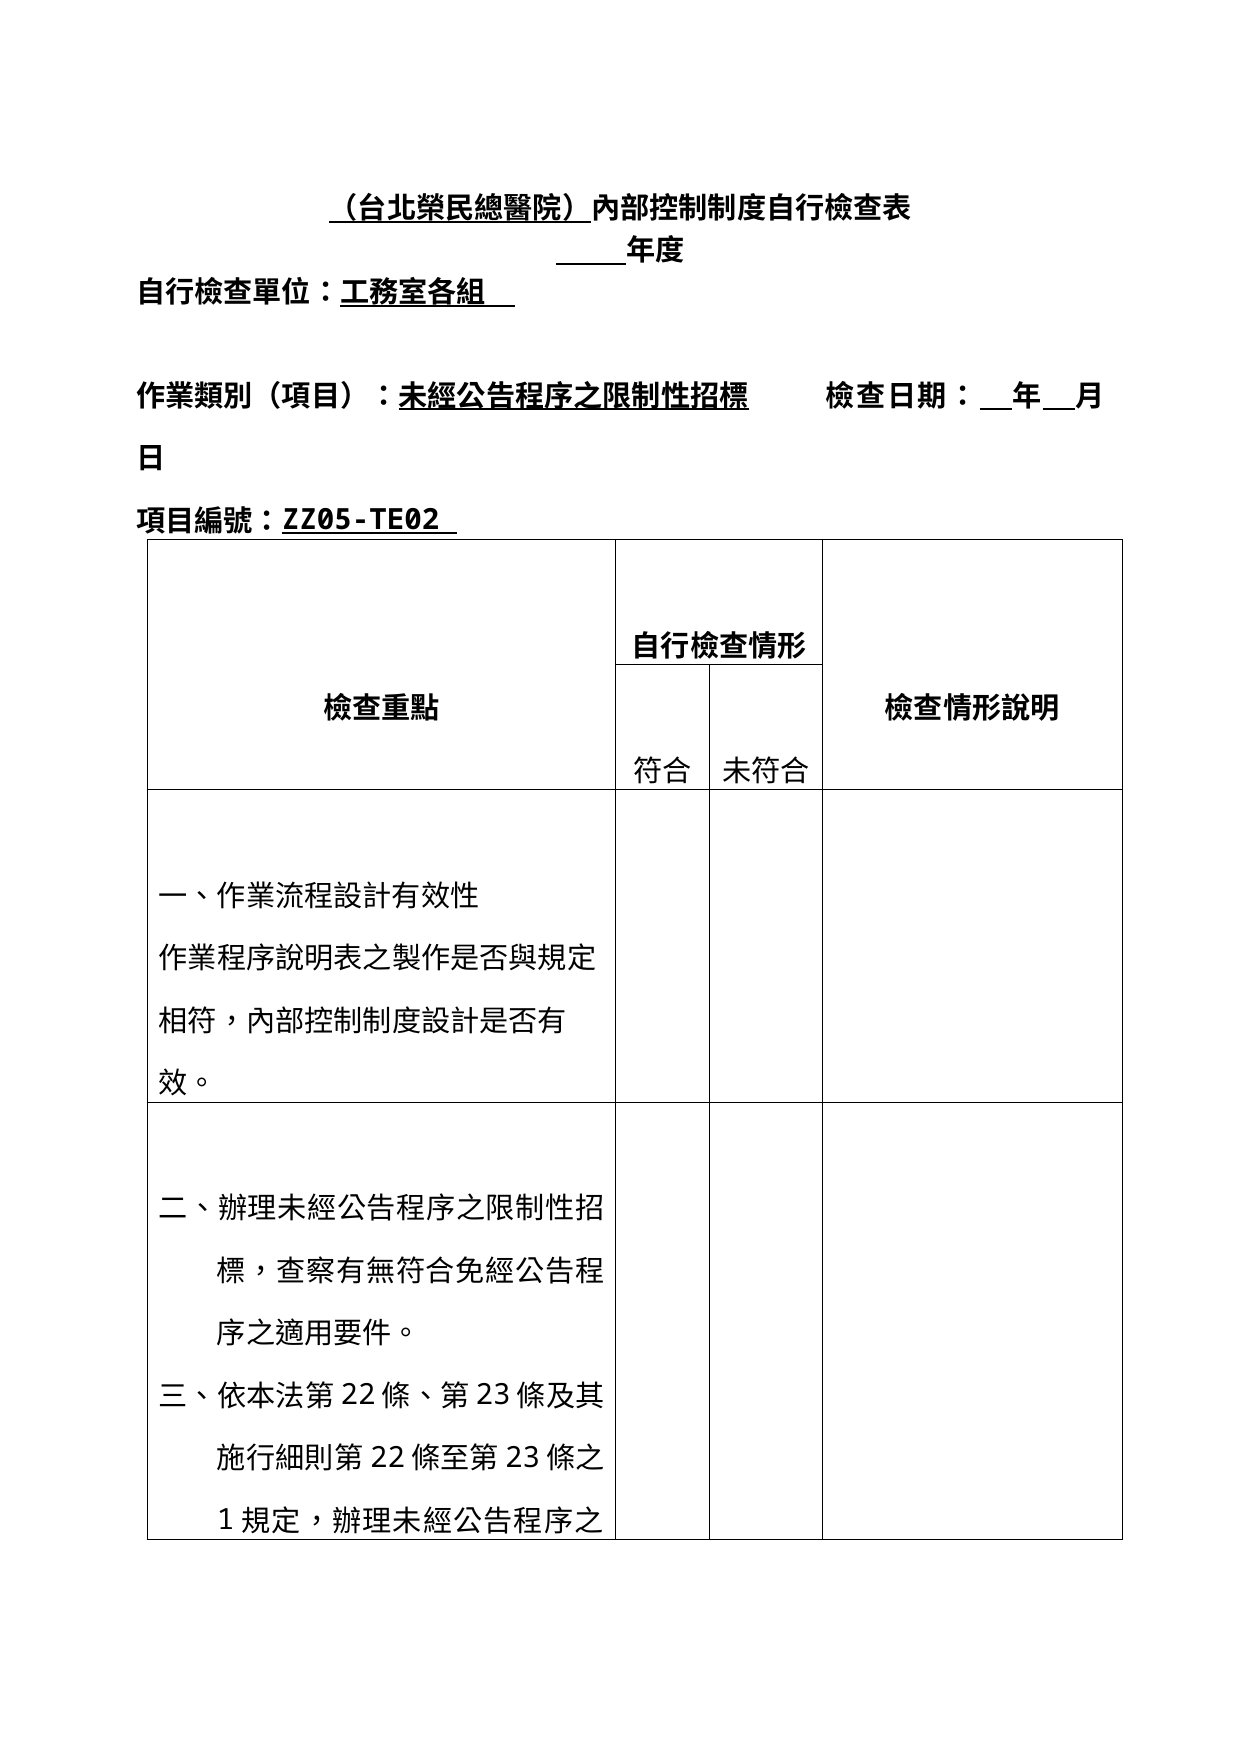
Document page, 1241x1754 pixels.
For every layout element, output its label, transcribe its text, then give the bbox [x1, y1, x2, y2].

table_cell [710, 790, 822, 1102]
table_cell [616, 1103, 709, 1539]
text 作業類別（項目）：未經公告程序之限制性招標 檢查日期： 年 月 日 [136, 352, 1104, 477]
text （台北榮民總醫院）內部控制制度自行檢查表 [136, 164, 1104, 227]
table_cell 未符合 [710, 665, 822, 789]
table_header 檢查情形說明 [823, 540, 1122, 789]
text 項目編號：ZZ05-TE02 [136, 477, 1104, 539]
table_cell [616, 790, 709, 1102]
table_cell 一、作業流程設計有效性 作業程序說明表之製作是否與規定相符，內部控制制度設計是否有效。 [148, 790, 615, 1102]
table_header 自行檢查情形 [616, 540, 822, 664]
text 自行檢查單位：工務室各組 [136, 269, 1104, 311]
table_cell [823, 790, 1122, 1102]
table_cell [823, 1103, 1122, 1539]
text 年度 [136, 227, 1104, 269]
table_cell 二、辦理未經公告程序之限制性招標，查察有無符合免經公告程序之適用要件。 三、依本法第22條、第23條及其施行細則第22條至第23條之1規定，辦理未經公告程序之 [148, 1103, 615, 1539]
table_header 檢查重點 [148, 540, 615, 789]
table_cell [710, 1103, 822, 1539]
table_cell 符合 [616, 665, 709, 789]
